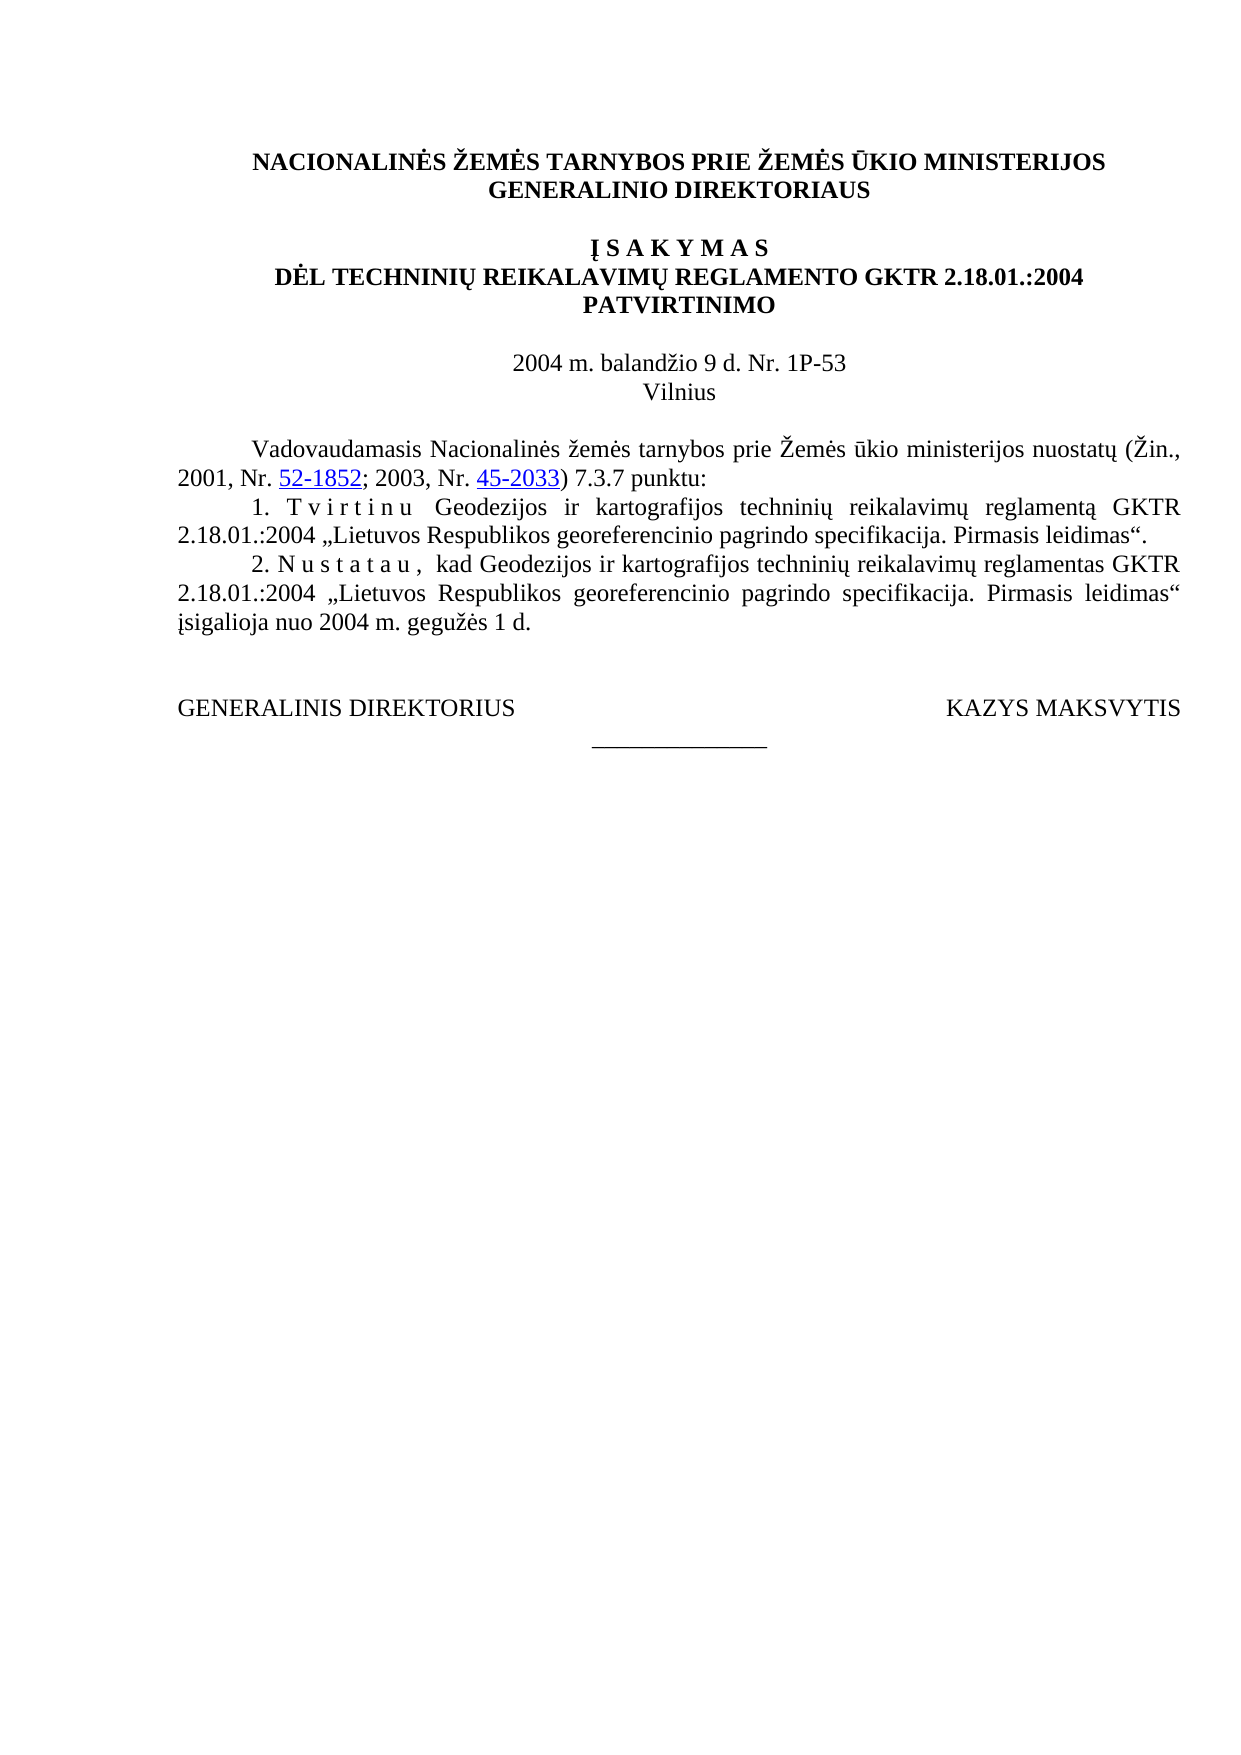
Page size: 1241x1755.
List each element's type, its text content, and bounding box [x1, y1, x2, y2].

text 2. Nustatau, kad Geodezijos ir kartografijos techninių reikalavimų reglamentas GKTR 2.18.01.:2004 „Lietuvos Respublikos georeferencinio pagrindo specifikacija. Pirmasis leidimas“ įsigalioja nuo 2004 m. gegužės 1 d. [177, 549, 1181, 636]
text GENERALINIS DIREKTORIUS KAZYS MAKSVYTIS [177, 693, 1181, 722]
text 2004 m. balandžio 9 d. Nr. 1P-53 [177, 348, 1181, 377]
text NACIONALINĖS ŽEMĖS TARNYBOS PRIE ŽEMĖS ŪKIO MINISTERIJOS GENERALINIO DIREKTORIAUS [177, 147, 1181, 204]
text DĖL TECHNINIŲ REIKALAVIMŲ REGLAMENTO GKTR 2.18.01.:2004 PATVIRTINIMO [177, 262, 1181, 319]
text Vilnius [177, 377, 1181, 406]
text Į S A K Y M A S [177, 233, 1181, 262]
text 1. Tvirtinu Geodezijos ir kartografijos techninių reikalavimų reglamentą GKTR 2.18.01.:2004 „Lietuvos Respublikos georeferencinio pagrindo specifikacija. Pirmasis leidimas“. [177, 492, 1181, 549]
text Vadovaudamasis Nacionalinės žemės tarnybos prie Žemės ūkio ministerijos nuostatų (Žin., 2001, Nr. 52-1852; 2003, Nr. 45-2033) 7.3.7 punktu: [177, 434, 1181, 492]
text ______________ [177, 722, 1181, 751]
